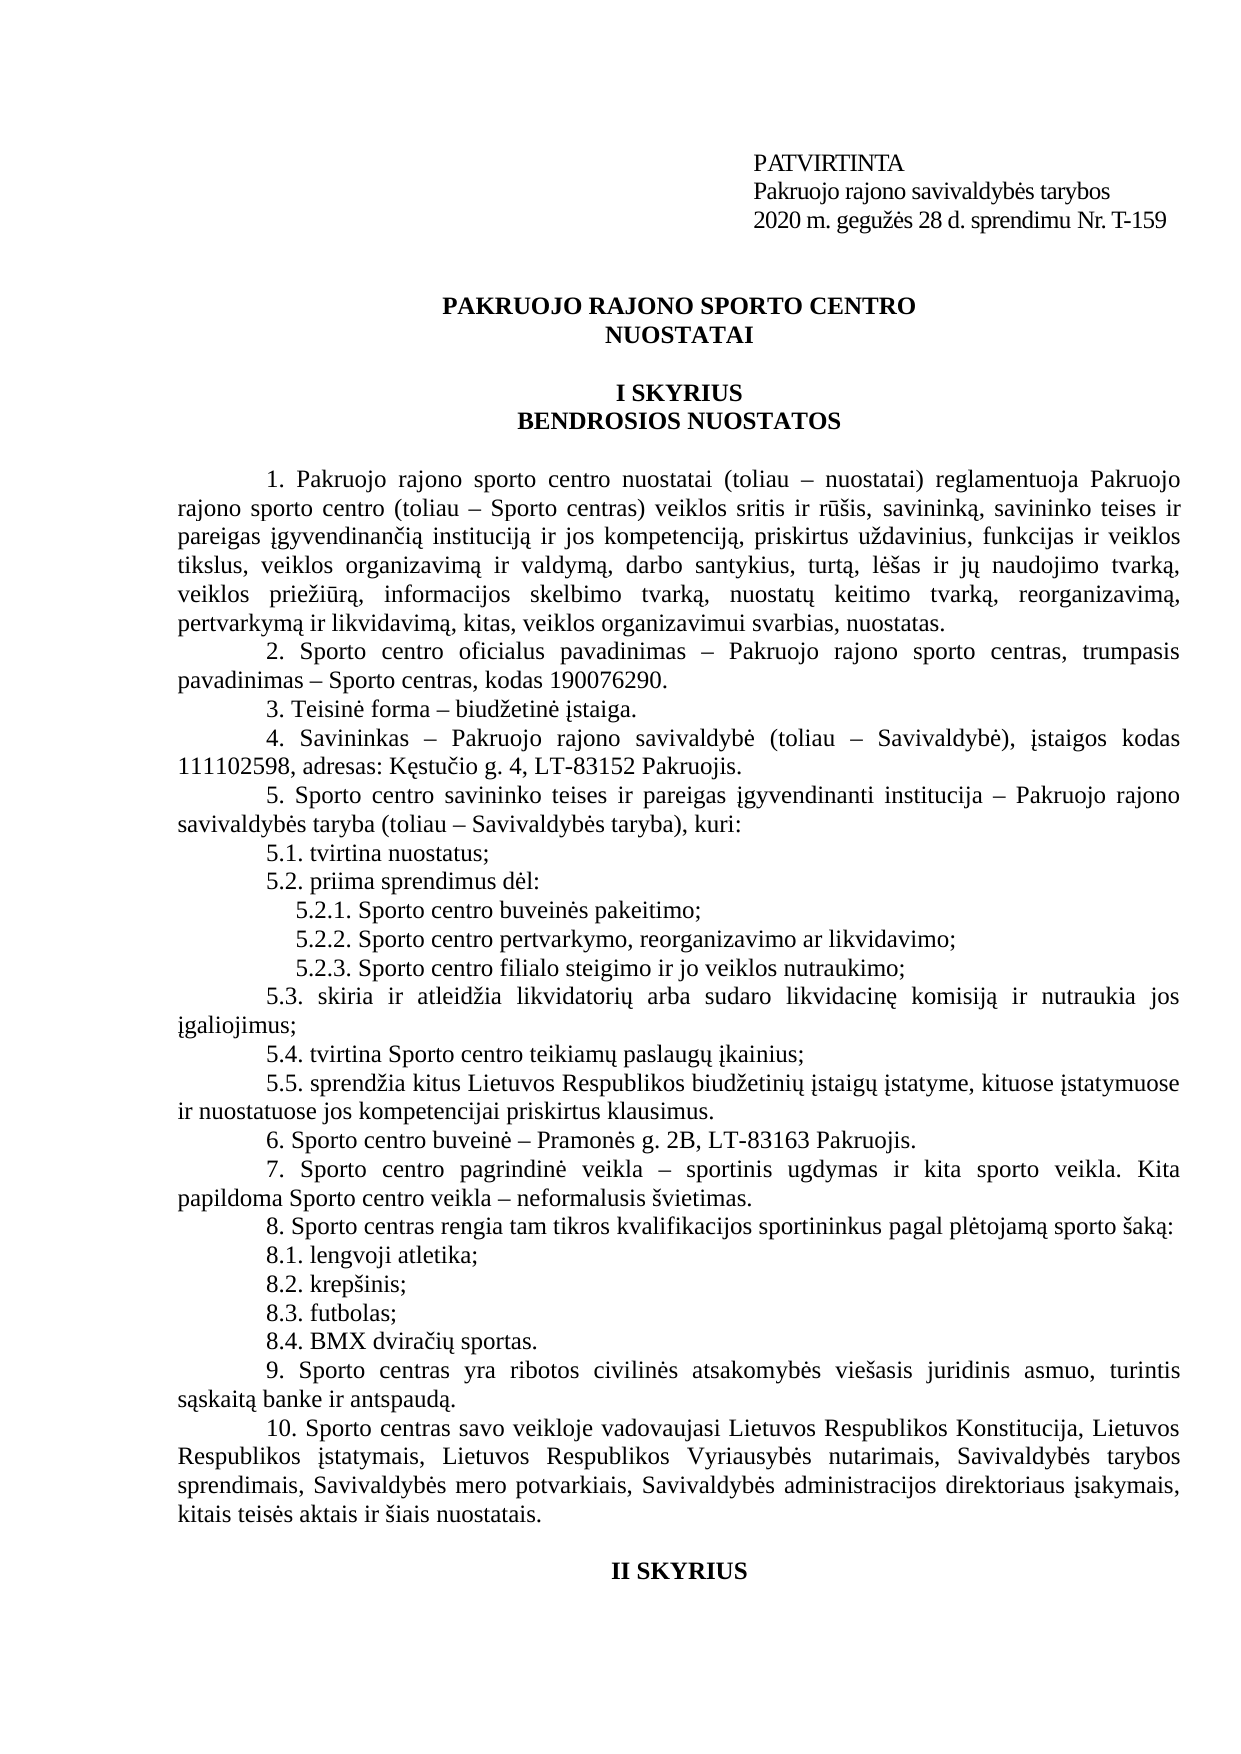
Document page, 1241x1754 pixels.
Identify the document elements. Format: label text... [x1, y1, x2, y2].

text 2020 m. gegužės 28 d. sprendimu Nr. T-159 [753, 205, 1181, 234]
text 8.1. lengvoji atletika; [177, 1240, 1181, 1269]
text PAKRUOJO RAJONO SPORTO CENTRO [177, 291, 1181, 320]
text 8. Sporto centras rengia tam tikros kvalifikacijos sportininkus pagal plėtojamą sporto šaką: [177, 1211, 1181, 1240]
text 10. Sporto centras savo veikloje vadovaujasi Lietuvos Respublikos Konstitucija, Lietuvos Respublikos įstatymais, Lietuvos Respublikos Vyriausybės nutarimais, Savivaldybės tarybos sprendimais, Savivaldybės mero potvarkiais, Savivaldybės administracijos direktoriaus įsakymais, kitais teisės aktais ir šiais nuostatais. [177, 1413, 1181, 1528]
text 5.5. sprendžia kitus Lietuvos Respublikos biudžetinių įstaigų įstatyme, kituose įstatymuose ir nuostatuose jos kompetencijai priskirtus klausimus. [177, 1068, 1181, 1125]
text NUOSTATAI [177, 320, 1181, 349]
text BENDROSIOS NUOSTATOS [177, 406, 1181, 435]
text 5. Sporto centro savininko teises ir pareigas įgyvendinanti institucija – Pakruojo rajono savivaldybės taryba (toliau – Savivaldybės taryba), kuri: [177, 780, 1181, 838]
text 8.2. krepšinis; [177, 1269, 1181, 1298]
text 3. Teisinė forma – biudžetinė įstaiga. [177, 694, 1181, 723]
text I SKYRIUS [177, 378, 1181, 406]
text 7. Sporto centro pagrindinė veikla – sportinis ugdymas ir kita sporto veikla. Kita papildoma Sporto centro veikla – neformalusis švietimas. [177, 1154, 1181, 1211]
text 2. Sporto centro oficialus pavadinimas – Pakruojo rajono sporto centras, trumpasis pavadinimas – Sporto centras, kodas 190076290. [177, 636, 1181, 694]
text 5.3. skiria ir atleidžia likvidatorių arba sudaro likvidacinę komisiją ir nutraukia jos įgaliojimus; [177, 981, 1181, 1039]
text 5.4. tvirtina Sporto centro teikiamų paslaugų įkainius; [177, 1039, 1181, 1068]
text II SKYRIUS [177, 1556, 1181, 1585]
text 9. Sporto centras yra ribotos civilinės atsakomybės viešasis juridinis asmuo, turintis sąskaitą banke ir antspaudą. [177, 1355, 1181, 1413]
text 5.1. tvirtina nuostatus; [177, 838, 1181, 866]
text 8.4. BMX dviračių sportas. [177, 1326, 1181, 1355]
text 5.2.2. Sporto centro pertvarkymo, reorganizavimo ar likvidavimo; [177, 924, 1181, 953]
text 8.3. futbolas; [177, 1298, 1181, 1326]
text 5.2. priima sprendimus dėl: [177, 866, 1181, 895]
text 1. Pakruojo rajono sporto centro nuostatai (toliau – nuostatai) reglamentuoja Pakruojo rajono sporto centro (toliau – Sporto centras) veiklos sritis ir rūšis, savininką, savininko teises ir pareigas įgyvendinančią instituciją ir jos kompetenciją, priskirtus uždavinius, funkcijas ir veiklos tikslus, veiklos organizavimą ir valdymą, darbo santykius, turtą, lėšas ir jų naudojimo tvarką, veiklos priežiūrą, informacijos skelbimo tvarką, nuostatų keitimo tvarką, reorganizavimą, pertvarkymą ir likvidavimą, kitas, veiklos organizavimui svarbias, nuostatas. [177, 464, 1181, 636]
text 4. Savininkas – Pakruojo rajono savivaldybė (toliau – Savivaldybė), įstaigos kodas 111102598, adresas: Kęstučio g. 4, LT-83152 Pakruojis. [177, 723, 1181, 780]
text 6. Sporto centro buveinė – Pramonės g. 2B, LT-83163 Pakruojis. [177, 1125, 1181, 1154]
text PATVIRTINTA [753, 148, 1181, 176]
text 5.2.3. Sporto centro filialo steigimo ir jo veiklos nutraukimo; [177, 953, 1181, 981]
text Pakruojo rajono savivaldybės tarybos [753, 176, 1181, 205]
text 5.2.1. Sporto centro buveinės pakeitimo; [177, 895, 1181, 924]
